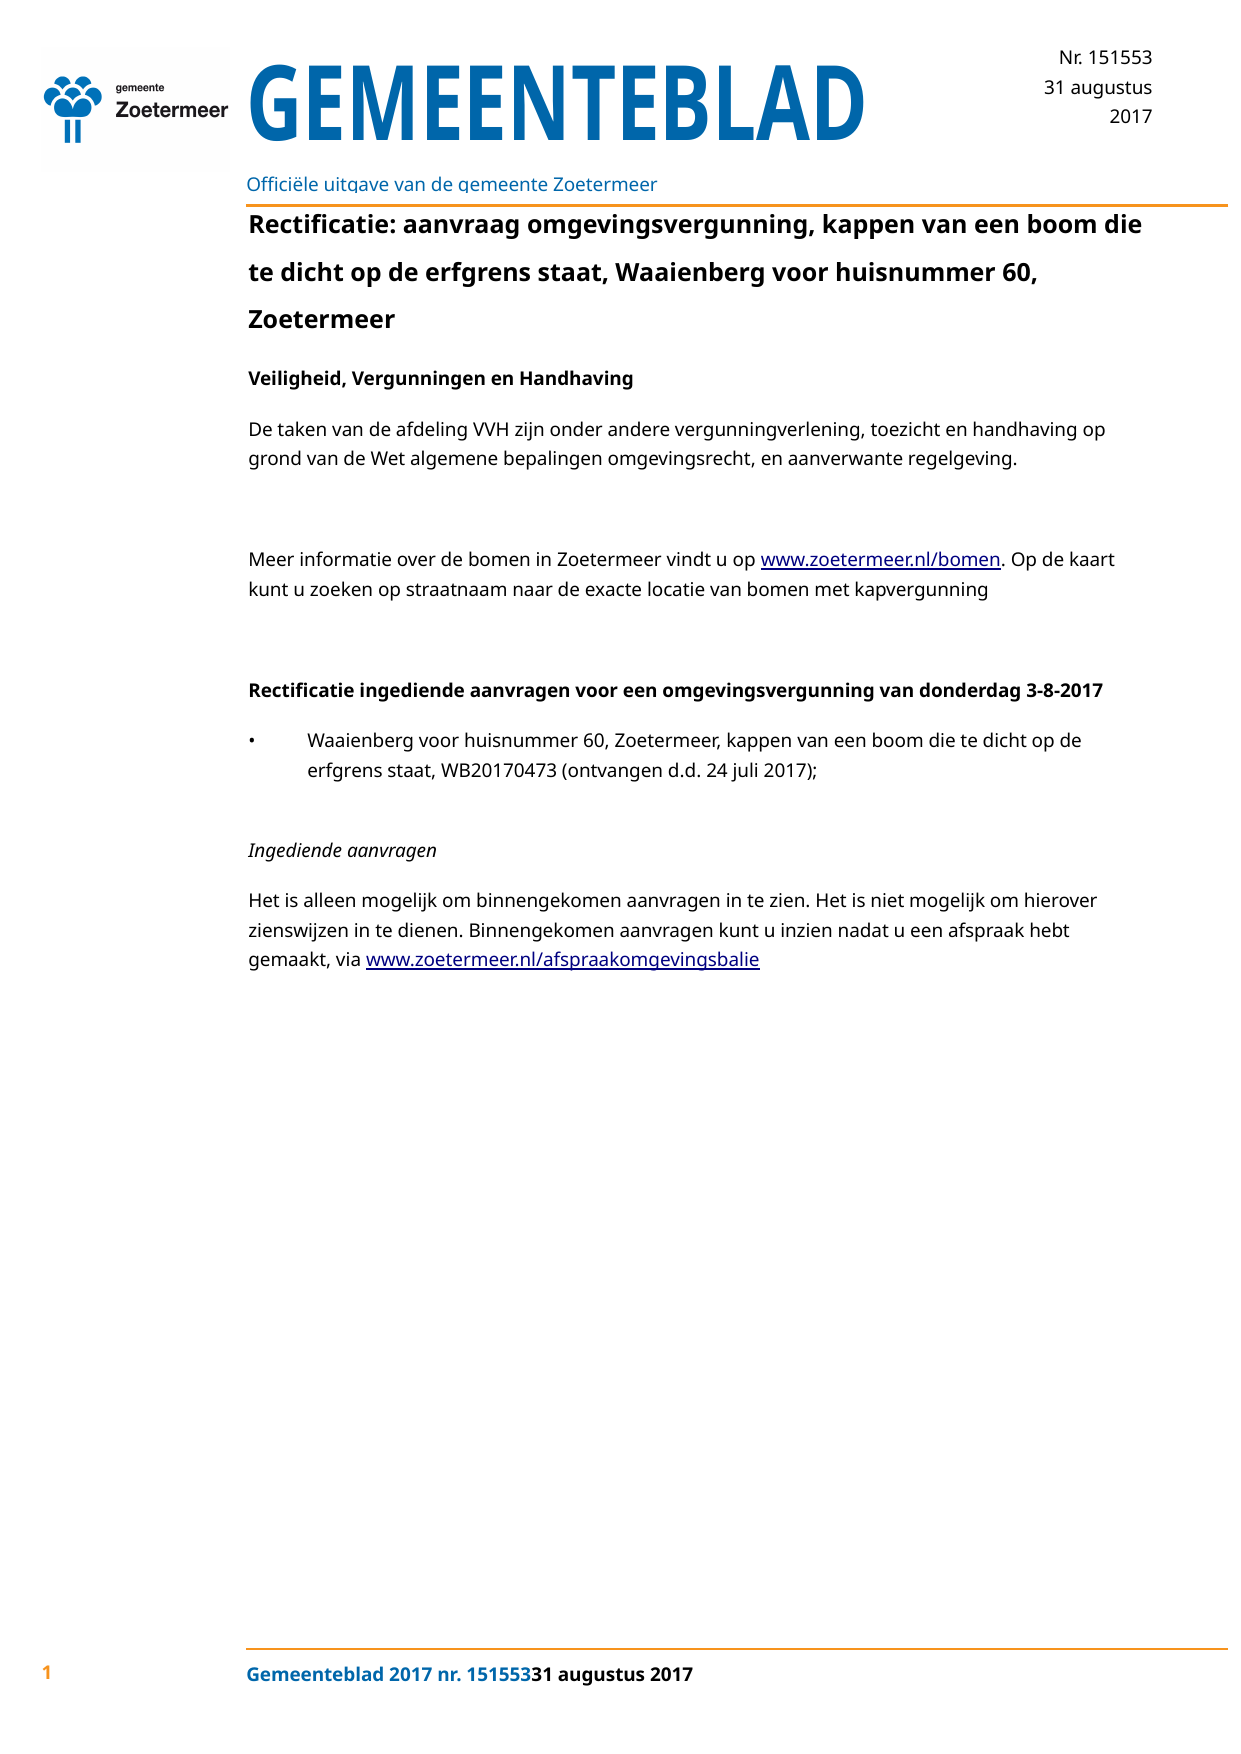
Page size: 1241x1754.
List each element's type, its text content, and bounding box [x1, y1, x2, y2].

text Meer informatie over de bomen in Zoetermeer vindt u op www.zoetermeer.nl/bomen. Op de kaart kunt u zoeken op straatnaam naar de exacte locatie van bomen met kapvergunning [248, 546, 1152, 602]
text Rectificatie ingediende aanvragen voor een omgevingsvergunning van donderdag 3-8-2017 [248, 677, 1152, 702]
list Waaienberg voor huisnummer 60, Zoetermeer, kappen van een boom die te dicht op de erfgrens staat, WB20170473 (ontvangen d.d. 24 juli 2017); [248, 727, 1152, 782]
text Veiligheid, Vergunningen en Handhaving [248, 366, 1152, 391]
text Rectificatie: aanvraag omgevingsvergunning, kappen van een boom die te dicht op de erfgrens staat, Waaienberg voor huisnummer 60, Zoetermeer [248, 207, 1152, 336]
text Het is alleen mogelijk om binnengekomen aanvragen in te zien. Het is niet mogelijk om hierover zienswijzen in te dienen. Binnengekomen aanvragen kunt u inzien nadat u een afspraak hebt gemaakt, via www.zoetermeer.nl/afspraakomgevingsbalie [248, 887, 1152, 972]
text De taken van de afdeling VVH zijn onder andere vergunningverlening, toezicht en handhaving op grond van de Wet algemene bepalingen omgevingsrecht, en aanverwante regelgeving. [248, 416, 1152, 471]
picture [41, 47, 231, 172]
text Ingediende aanvragen [248, 837, 1152, 862]
